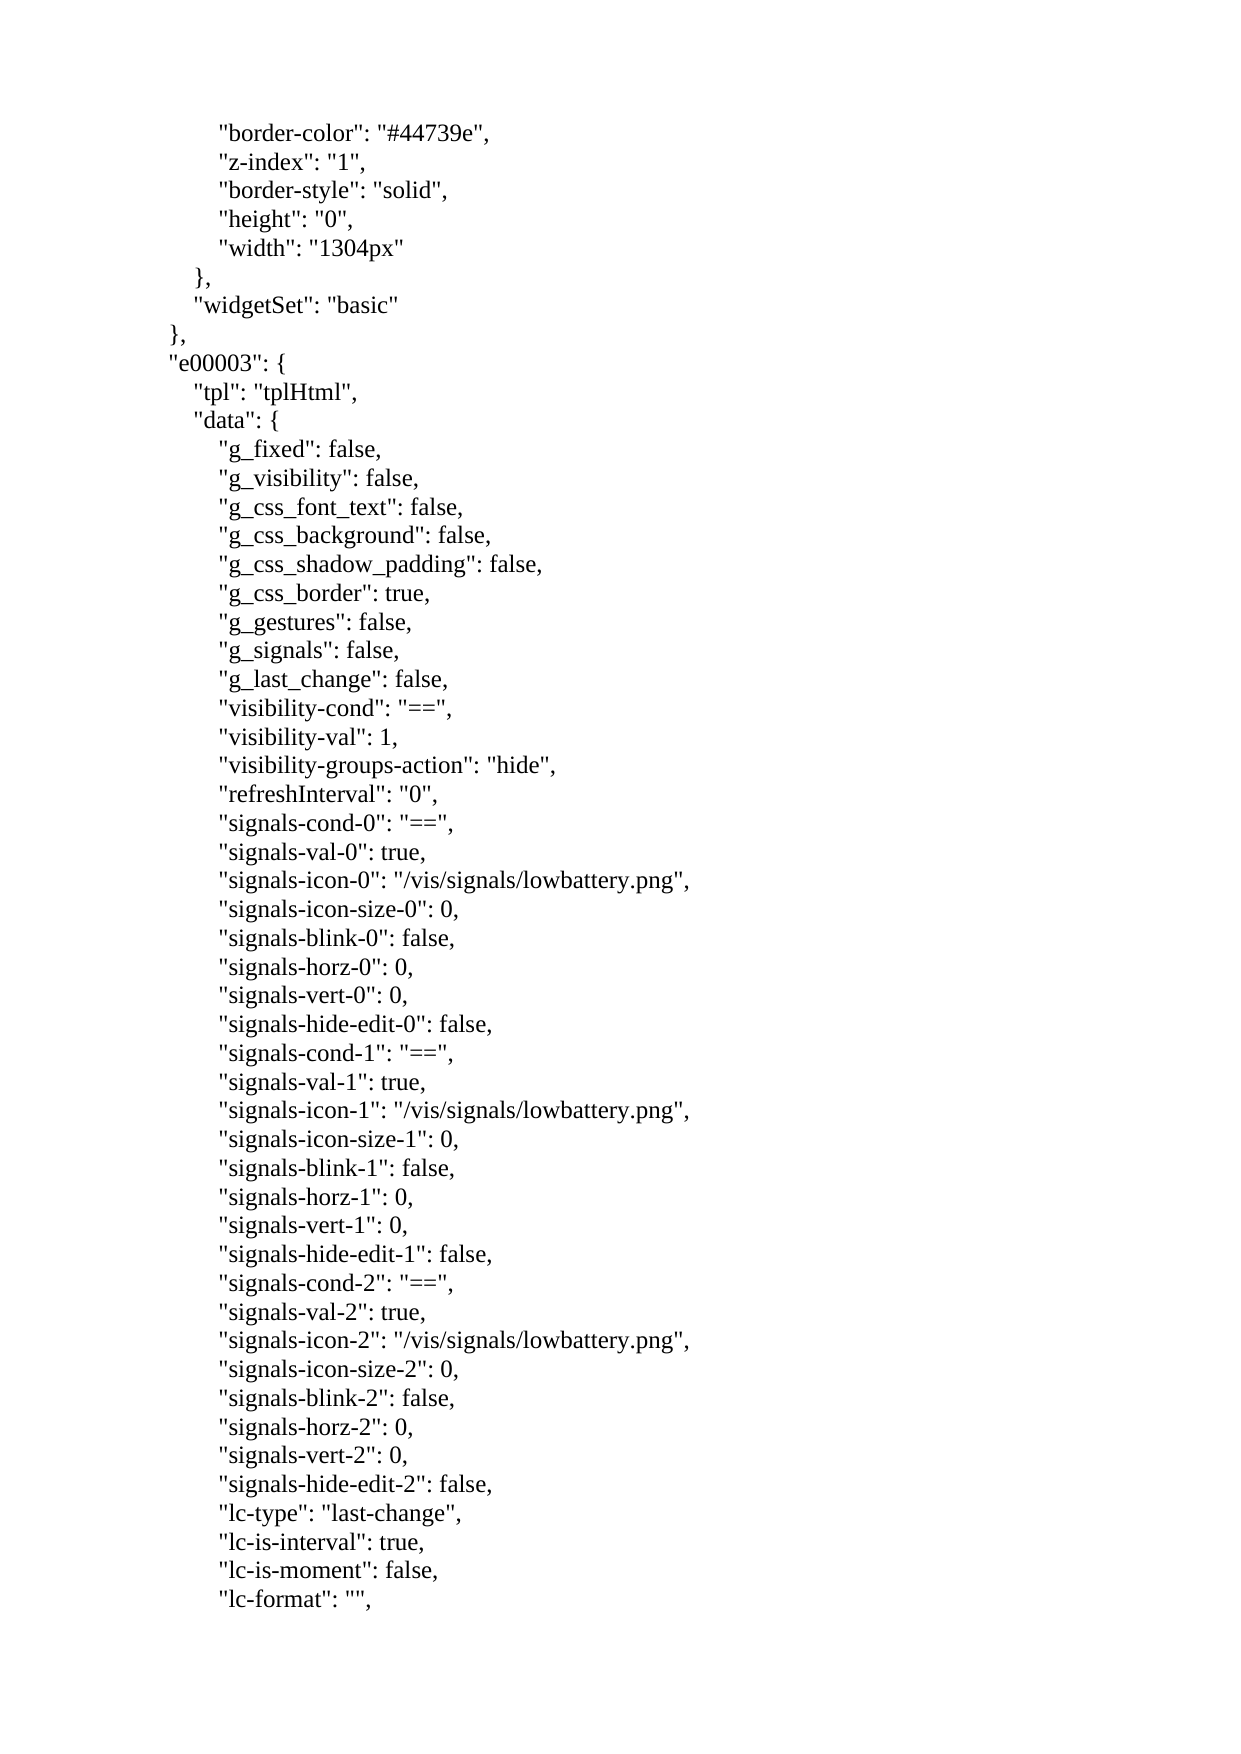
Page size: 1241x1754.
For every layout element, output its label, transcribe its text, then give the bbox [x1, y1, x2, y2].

text "lc-type": "last-change", [118, 1498, 1122, 1527]
text "visibility-groups-action": "hide", [118, 751, 1122, 779]
text "signals-icon-1": "/vis/signals/lowbattery.png", [118, 1096, 1122, 1124]
text "e00003": { [118, 348, 1122, 377]
text "lc-is-interval": true, [118, 1527, 1122, 1556]
text "signals-vert-2": 0, [118, 1441, 1122, 1469]
text "g_fixed": false, [118, 434, 1122, 463]
text "border-color": "#44739e", [118, 118, 1122, 147]
text "lc-is-moment": false, [118, 1556, 1122, 1584]
text "tpl": "tplHtml", [118, 377, 1122, 406]
text "signals-val-0": true, [118, 837, 1122, 866]
text "signals-horz-1": 0, [118, 1182, 1122, 1211]
text "signals-icon-0": "/vis/signals/lowbattery.png", [118, 866, 1122, 894]
text "widgetSet": "basic" [118, 291, 1122, 319]
text "height": "0", [118, 204, 1122, 233]
text "signals-hide-edit-0": false, [118, 1009, 1122, 1038]
text "signals-icon-size-0": 0, [118, 894, 1122, 923]
text "signals-blink-0": false, [118, 923, 1122, 952]
text "signals-icon-size-2": 0, [118, 1354, 1122, 1383]
text }, [118, 262, 1122, 291]
text "g_signals": false, [118, 636, 1122, 664]
text "signals-horz-0": 0, [118, 952, 1122, 981]
text "g_css_font_text": false, [118, 492, 1122, 521]
text "signals-icon-2": "/vis/signals/lowbattery.png", [118, 1326, 1122, 1354]
text "signals-cond-2": "==", [118, 1268, 1122, 1297]
text "signals-cond-1": "==", [118, 1038, 1122, 1067]
text "g_css_border": true, [118, 578, 1122, 607]
text "z-index": "1", [118, 147, 1122, 176]
text "border-style": "solid", [118, 176, 1122, 204]
text "g_visibility": false, [118, 463, 1122, 492]
text "g_gestures": false, [118, 607, 1122, 636]
text "signals-vert-1": 0, [118, 1211, 1122, 1239]
text "lc-format": "", [118, 1584, 1122, 1613]
text "signals-horz-2": 0, [118, 1412, 1122, 1441]
text "signals-cond-0": "==", [118, 808, 1122, 837]
text "signals-hide-edit-2": false, [118, 1469, 1122, 1498]
text "visibility-cond": "==", [118, 693, 1122, 722]
text "refreshInterval": "0", [118, 779, 1122, 808]
text "signals-blink-2": false, [118, 1383, 1122, 1412]
text "width": "1304px" [118, 233, 1122, 262]
text "g_last_change": false, [118, 664, 1122, 693]
text }, [118, 319, 1122, 348]
text "signals-vert-0": 0, [118, 981, 1122, 1009]
text "g_css_background": false, [118, 521, 1122, 549]
text "signals-val-1": true, [118, 1067, 1122, 1096]
text "data": { [118, 406, 1122, 434]
text "g_css_shadow_padding": false, [118, 549, 1122, 578]
text "signals-icon-size-1": 0, [118, 1124, 1122, 1153]
text "signals-blink-1": false, [118, 1153, 1122, 1182]
text "signals-hide-edit-1": false, [118, 1239, 1122, 1268]
text "signals-val-2": true, [118, 1297, 1122, 1326]
text "visibility-val": 1, [118, 722, 1122, 751]
